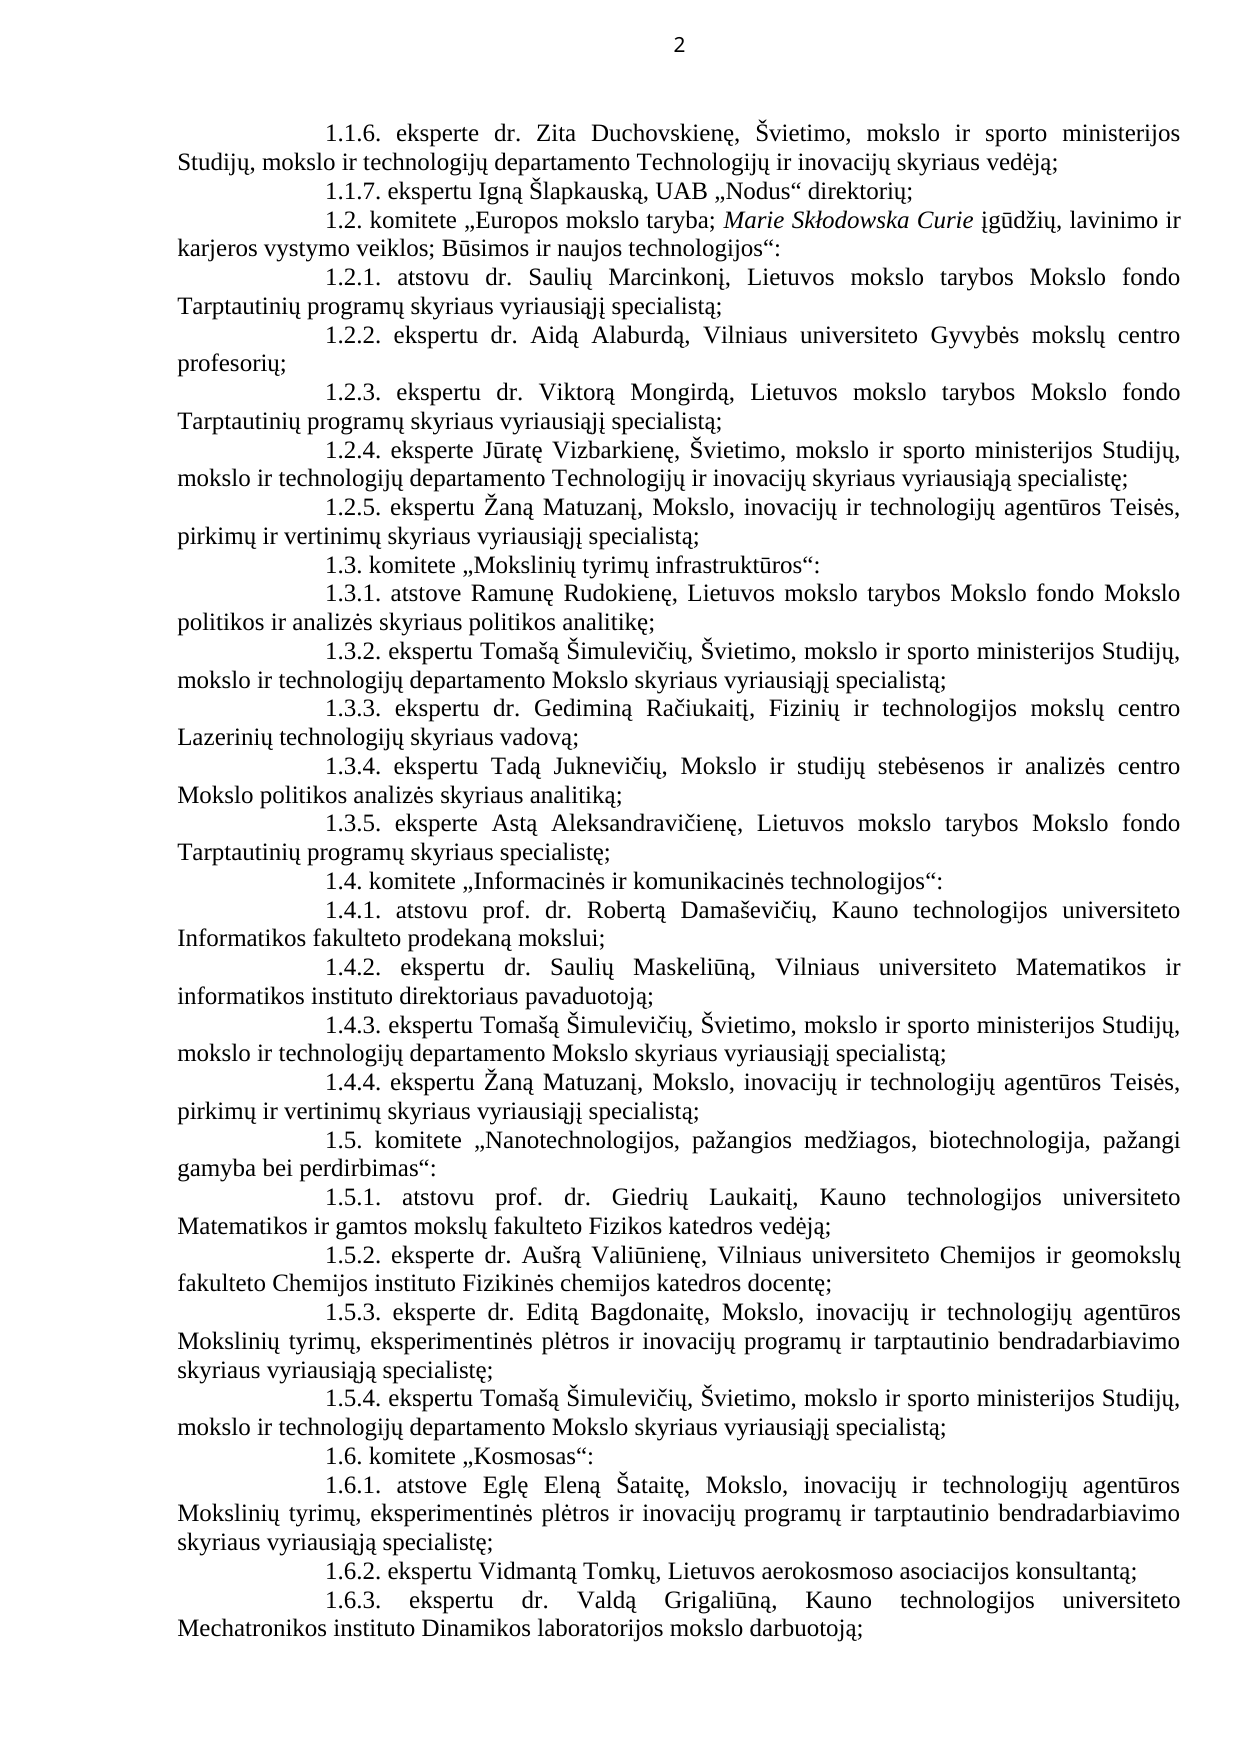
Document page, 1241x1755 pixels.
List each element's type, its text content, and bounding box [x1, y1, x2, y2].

text 1.3.5. eksperte Astą Aleksandravičienę, Lietuvos mokslo tarybos Mokslo fondo Tarptautinių programų skyriaus specialistę; [177, 808, 1181, 866]
text 1.4.1. atstovu prof. dr. Robertą Damaševičių, Kauno technologijos universiteto Informatikos fakulteto prodekaną mokslui; [177, 895, 1181, 952]
text 1.5.2. eksperte dr. Aušrą Valiūnienę, Vilniaus universiteto Chemijos ir geomokslų fakulteto Chemijos instituto Fizikinės chemijos katedros docentę; [177, 1240, 1181, 1297]
text 1.2. komitete „Europos mokslo taryba; Marie Skłodowska Curie įgūdžių, lavinimo ir karjeros vystymo veiklos; Būsimos ir naujos technologijos“: [177, 205, 1181, 262]
text 1.3.1. atstove Ramunę Rudokienę, Lietuvos mokslo tarybos Mokslo fondo Mokslo politikos ir analizės skyriaus politikos analitikę; [177, 578, 1181, 636]
text 1.4.4. ekspertu Žaną Matuzanį, Mokslo, inovacijų ir technologijų agentūros Teisės, pirkimų ir vertinimų skyriaus vyriausiąjį specialistą; [177, 1067, 1181, 1125]
text 1.2.1. atstovu dr. Saulių Marcinkonį, Lietuvos mokslo tarybos Mokslo fondo Tarptautinių programų skyriaus vyriausiąjį specialistą; [177, 262, 1181, 320]
text 1.6.1. atstove Eglę Eleną Šataitę, Mokslo, inovacijų ir technologijų agentūros Mokslinių tyrimų, eksperimentinės plėtros ir inovacijų programų ir tarptautinio bendradarbiavimo skyriaus vyriausiąją specialistę; [177, 1470, 1181, 1556]
text 1.3.3. ekspertu dr. Gediminą Račiukaitį, Fizinių ir technologijos mokslų centro Lazerinių technologijų skyriaus vadovą; [177, 693, 1181, 751]
text 1.6.2. ekspertu Vidmantą Tomkų, Lietuvos aerokosmoso asociacijos konsultantą; [177, 1556, 1181, 1585]
text 1.2.4. eksperte Jūratę Vizbarkienę, Švietimo, mokslo ir sporto ministerijos Studijų, mokslo ir technologijų departamento Technologijų ir inovacijų skyriaus vyriausiąją specialistę; [177, 435, 1181, 492]
text 1.3.2. ekspertu Tomašą Šimulevičių, Švietimo, mokslo ir sporto ministerijos Studijų, mokslo ir technologijų departamento Mokslo skyriaus vyriausiąjį specialistą; [177, 636, 1181, 693]
text 1.2.3. ekspertu dr. Viktorą Mongirdą, Lietuvos mokslo tarybos Mokslo fondo Tarptautinių programų skyriaus vyriausiąjį specialistą; [177, 377, 1181, 435]
text 1.1.6. eksperte dr. Zita Duchovskienę, Švietimo, mokslo ir sporto ministerijos Studijų, mokslo ir technologijų departamento Technologijų ir inovacijų skyriaus vedėją; [177, 118, 1181, 176]
text 1.3.4. ekspertu Tadą Juknevičių, Mokslo ir studijų stebėsenos ir analizės centro Mokslo politikos analizės skyriaus analitiką; [177, 751, 1181, 808]
text 1.2.5. ekspertu Žaną Matuzanį, Mokslo, inovacijų ir technologijų agentūros Teisės, pirkimų ir vertinimų skyriaus vyriausiąjį specialistą; [177, 492, 1181, 550]
text 1.6. komitete „Kosmosas“: [325, 1441, 1181, 1470]
text 1.5.4. ekspertu Tomašą Šimulevičių, Švietimo, mokslo ir sporto ministerijos Studijų, mokslo ir technologijų departamento Mokslo skyriaus vyriausiąjį specialistą; [177, 1383, 1181, 1441]
text 1.4.3. ekspertu Tomašą Šimulevičių, Švietimo, mokslo ir sporto ministerijos Studijų, mokslo ir technologijų departamento Mokslo skyriaus vyriausiąjį specialistą; [177, 1010, 1181, 1067]
text 1.4.2. ekspertu dr. Saulių Maskeliūną, Vilniaus universiteto Matematikos ir informatikos instituto direktoriaus pavaduotoją; [177, 952, 1181, 1010]
text 1.1.7. ekspertu Igną Šlapkauską, UAB „Nodus“ direktorių; [177, 176, 1181, 205]
text 1.5. komitete „Nanotechnologijos, pažangios medžiagos, biotechnologija, pažangi gamyba bei perdirbimas“: [177, 1125, 1181, 1182]
text 1.2.2. ekspertu dr. Aidą Alaburdą, Vilniaus universiteto Gyvybės mokslų centro profesorių; [177, 320, 1181, 377]
text 1.6.3. ekspertu dr. Valdą Grigaliūną, Kauno technologijos universiteto Mechatronikos instituto Dinamikos laboratorijos mokslo darbuotoją; [177, 1585, 1181, 1642]
text 1.5.1. atstovu prof. dr. Giedrių Laukaitį, Kauno technologijos universiteto Matematikos ir gamtos mokslų fakulteto Fizikos katedros vedėją; [177, 1182, 1181, 1240]
text 1.3. komitete „Mokslinių tyrimų infrastruktūros“: [325, 550, 1181, 578]
text 1.5.3. eksperte dr. Editą Bagdonaitę, Mokslo, inovacijų ir technologijų agentūros Mokslinių tyrimų, eksperimentinės plėtros ir inovacijų programų ir tarptautinio bendradarbiavimo skyriaus vyriausiąją specialistę; [177, 1297, 1181, 1383]
text 1.4. komitete „Informacinės ir komunikacinės technologijos“: [325, 866, 1181, 895]
